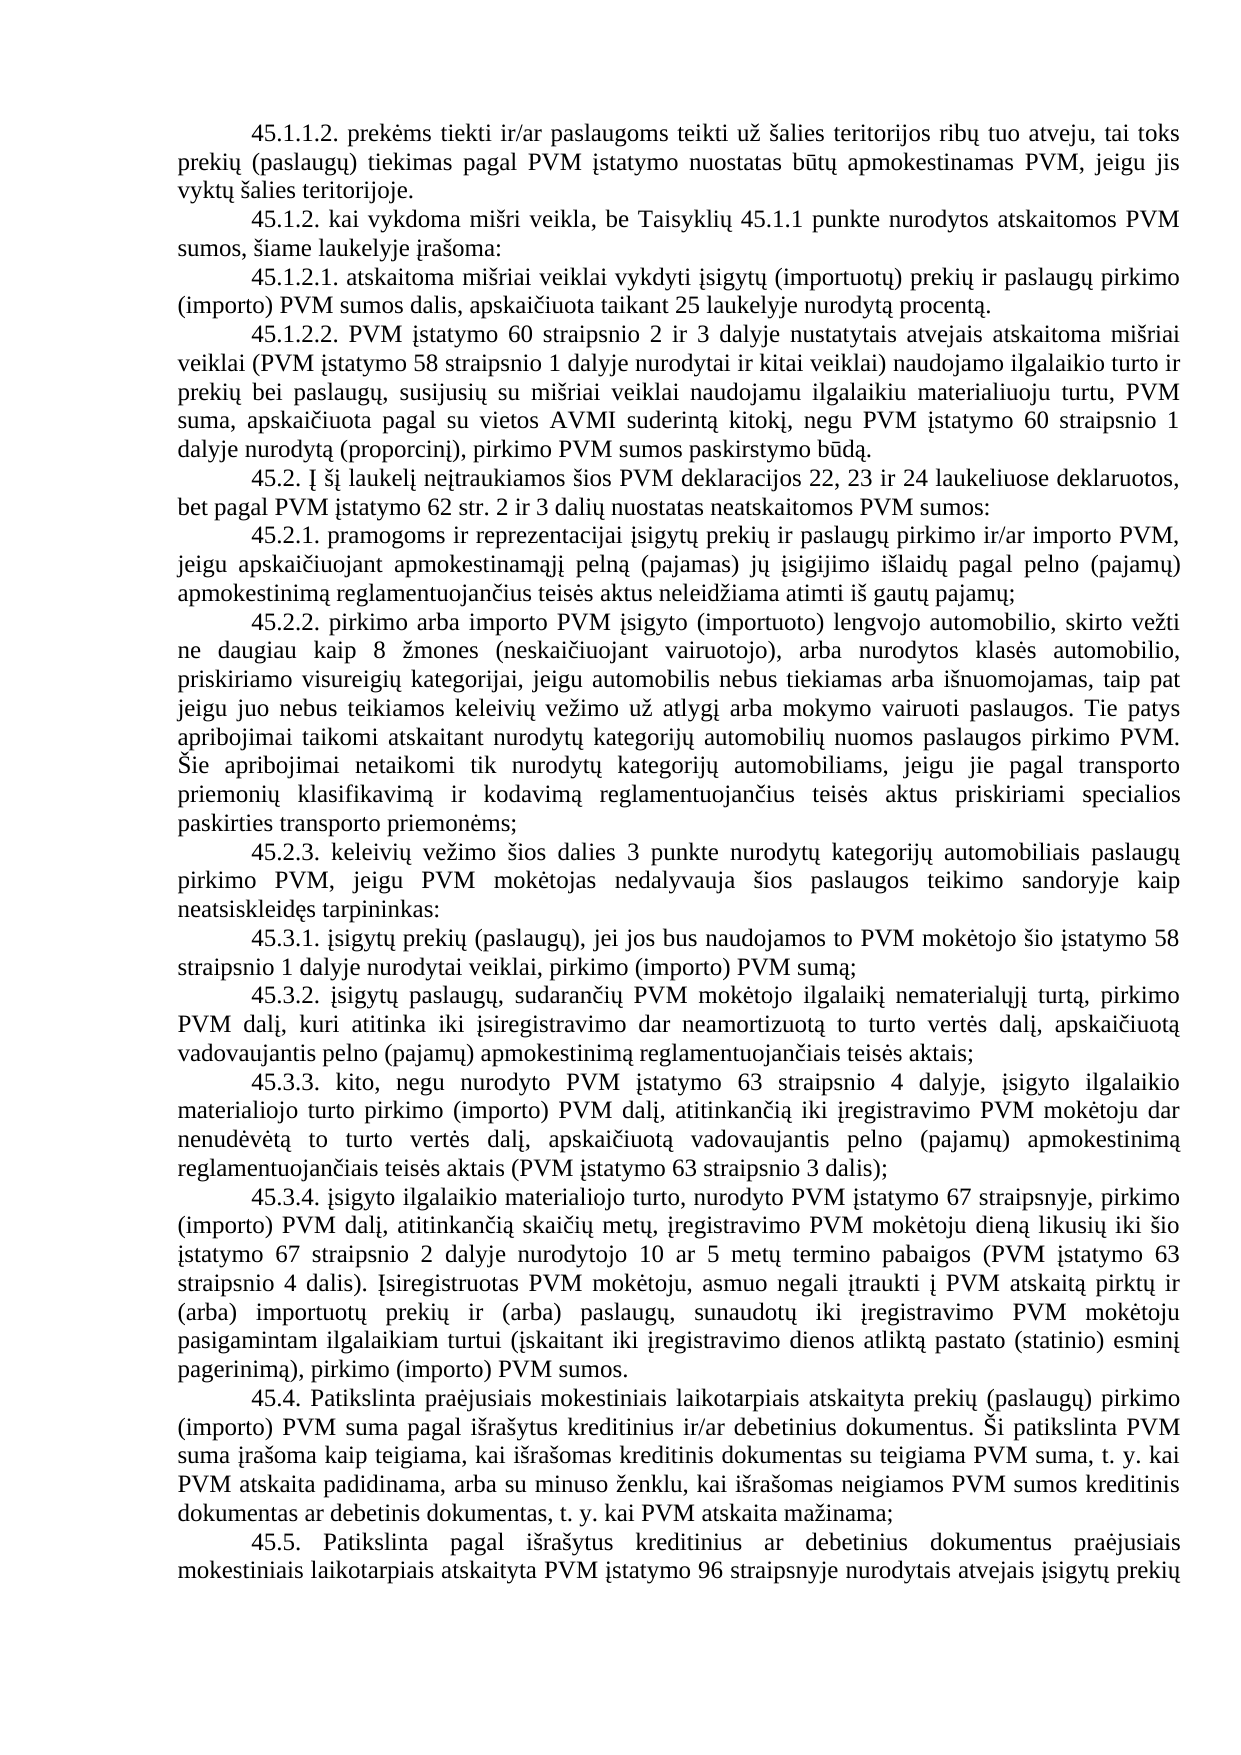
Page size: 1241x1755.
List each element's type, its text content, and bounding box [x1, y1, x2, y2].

text 45.3.2. įsigytų paslaugų, sudarančių PVM mokėtojo ilgalaikį nematerialųjį turtą, pirkimo PVM dalį, kuri atitinka iki įsiregistravimo dar neamortizuotą to turto vertės dalį, apskaičiuotą vadovaujantis pelno (pajamų) apmokestinimą reglamentuojančiais teisės aktais; [177, 981, 1181, 1067]
text 45.3.1. įsigytų prekių (paslaugų), jei jos bus naudojamos to PVM mokėtojo šio įstatymo 58 straipsnio 1 dalyje nurodytai veiklai, pirkimo (importo) PVM sumą; [177, 923, 1181, 981]
text 45.5. Patikslinta pagal išrašytus kreditinius ar debetinius dokumentus praėjusiais mokestiniais laikotarpiais atskaityta PVM įstatymo 96 straipsnyje nurodytais atvejais įsigytų prekių [177, 1527, 1181, 1584]
text 45.3.4. įsigyto ilgalaikio materialiojo turto, nurodyto PVM įstatymo 67 straipsnyje, pirkimo (importo) PVM dalį, atitinkančią skaičių metų, įregistravimo PVM mokėtoju dieną likusių iki šio įstatymo 67 straipsnio 2 dalyje nurodytojo 10 ar 5 metų termino pabaigos (PVM įstatymo 63 straipsnio 4 dalis). Įsiregistruotas PVM mokėtoju, asmuo negali įtraukti į PVM atskaitą pirktų ir (arba) importuotų prekių ir (arba) paslaugų, sunaudotų iki įregistravimo PVM mokėtoju pasigamintam ilgalaikiam turtui (įskaitant iki įregistravimo dienos atliktą pastato (statinio) esminį pagerinimą), pirkimo (importo) PVM sumos. [177, 1182, 1181, 1383]
text 45.2. Į šį laukelį neįtraukiamos šios PVM deklaracijos 22, 23 ir 24 laukeliuose deklaruotos, bet pagal PVM įstatymo 62 str. 2 ir 3 dalių nuostatas neatskaitomos PVM sumos: [177, 463, 1181, 521]
text 45.2.2. pirkimo arba importo PVM įsigyto (importuoto) lengvojo automobilio, skirto vežti ne daugiau kaip 8 žmones (neskaičiuojant vairuotojo), arba nurodytos klasės automobilio, priskiriamo visureigių kategorijai, jeigu automobilis nebus tiekiamas arba išnuomojamas, taip pat jeigu juo nebus teikiamos keleivių vežimo už atlygį arba mokymo vairuoti paslaugos. Tie patys apribojimai taikomi atskaitant nurodytų kategorijų automobilių nuomos paslaugos pirkimo PVM. Šie apribojimai netaikomi tik nurodytų kategorijų automobiliams, jeigu jie pagal transporto priemonių klasifikavimą ir kodavimą reglamentuojančius teisės aktus priskiriami specialios paskirties transporto priemonėms; [177, 607, 1181, 837]
text 45.4. Patikslinta praėjusiais mokestiniais laikotarpiais atskaityta prekių (paslaugų) pirkimo (importo) PVM suma pagal išrašytus kreditinius ir/ar debetinius dokumentus. Ši patikslinta PVM suma įrašoma kaip teigiama, kai išrašomas kreditinis dokumentas su teigiama PVM suma, t. y. kai PVM atskaita padidinama, arba su minuso ženklu, kai išrašomas neigiamos PVM sumos kreditinis dokumentas ar debetinis dokumentas, t. y. kai PVM atskaita mažinama; [177, 1383, 1181, 1527]
text 45.1.1.2. prekėms tiekti ir/ar paslaugoms teikti už šalies teritorijos ribų tuo atveju, tai toks prekių (paslaugų) tiekimas pagal PVM įstatymo nuostatas būtų apmokestinamas PVM, jeigu jis vyktų šalies teritorijoje. [177, 118, 1181, 204]
text 45.1.2. kai vykdoma mišri veikla, be Taisyklių 45.1.1 punkte nurodytos atskaitomos PVM sumos, šiame laukelyje įrašoma: [177, 204, 1181, 262]
text 45.1.2.2. PVM įstatymo 60 straipsnio 2 ir 3 dalyje nustatytais atvejais atskaitoma mišriai veiklai (PVM įstatymo 58 straipsnio 1 dalyje nurodytai ir kitai veiklai) naudojamo ilgalaikio turto ir prekių bei paslaugų, susijusių su mišriai veiklai naudojamu ilgalaikiu materialiuoju turtu, PVM suma, apskaičiuota pagal su vietos AVMI suderintą kitokį, negu PVM įstatymo 60 straipsnio 1 dalyje nurodytą (proporcinį), pirkimo PVM sumos paskirstymo būdą. [177, 319, 1181, 463]
text 45.3.3. kito, negu nurodyto PVM įstatymo 63 straipsnio 4 dalyje, įsigyto ilgalaikio materialiojo turto pirkimo (importo) PVM dalį, atitinkančią iki įregistravimo PVM mokėtoju dar nenudėvėtą to turto vertės dalį, apskaičiuotą vadovaujantis pelno (pajamų) apmokestinimą reglamentuojančiais teisės aktais (PVM įstatymo 63 straipsnio 3 dalis); [177, 1067, 1181, 1182]
text 45.1.2.1. atskaitoma mišriai veiklai vykdyti įsigytų (importuotų) prekių ir paslaugų pirkimo (importo) PVM sumos dalis, apskaičiuota taikant 25 laukelyje nurodytą procentą. [177, 262, 1181, 319]
text 45.2.3. keleivių vežimo šios dalies 3 punkte nurodytų kategorijų automobiliais paslaugų pirkimo PVM, jeigu PVM mokėtojas nedalyvauja šios paslaugos teikimo sandoryje kaip neatsiskleidęs tarpininkas: [177, 837, 1181, 923]
text 45.2.1. pramogoms ir reprezentacijai įsigytų prekių ir paslaugų pirkimo ir/ar importo PVM, jeigu apskaičiuojant apmokestinamąjį pelną (pajamas) jų įsigijimo išlaidų pagal pelno (pajamų) apmokestinimą reglamentuojančius teisės aktus neleidžiama atimti iš gautų pajamų; [177, 521, 1181, 607]
